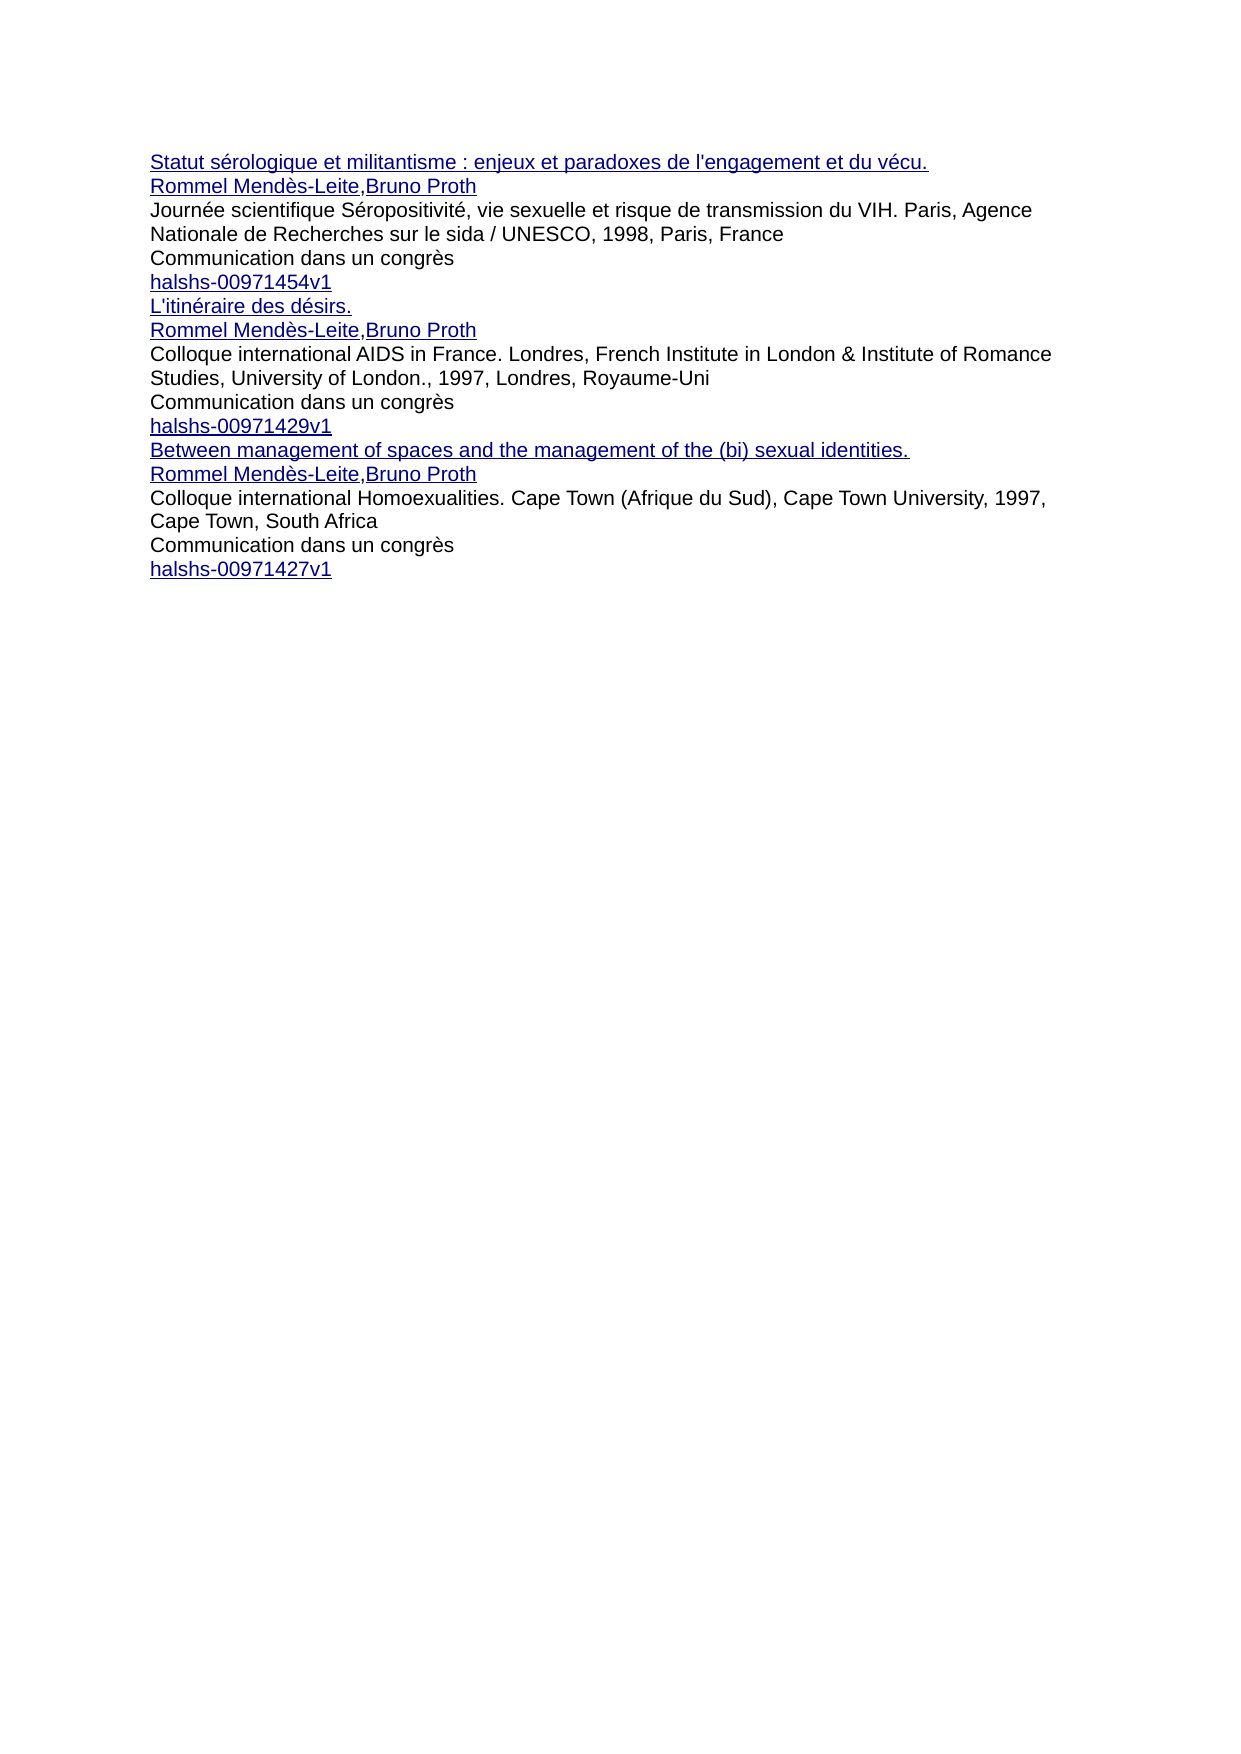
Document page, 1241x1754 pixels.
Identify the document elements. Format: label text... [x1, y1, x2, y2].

table_cell Between management of spaces and the management of the (bi) sexual identities. Rommel Mendès-Leite,Bruno Proth Colloque international Homoexualities. Cape Town (Afrique du Sud), Cape Town University, 1997, Cape Town, South Africa Communication dans un congrès halshs-00971427v1 [150, 438, 1090, 581]
table_cell Statut sérologique et militantisme : enjeux et paradoxes de l'engagement et du vécu. Rommel Mendès-Leite,Bruno Proth Journée scientifique Séropositivité, vie sexuelle et risque de transmission du VIH. Paris, Agence Nationale de Recherches sur le sida / UNESCO, 1998, Paris, France Communication dans un congrès halshs-00971454v1 [150, 150, 1090, 294]
table_cell L'itinéraire des désirs. Rommel Mendès-Leite,Bruno Proth Colloque international AIDS in France. Londres, French Institute in London & Institute of Romance Studies, University of London., 1997, Londres, Royaume-Uni Communication dans un congrès halshs-00971429v1 [150, 294, 1090, 437]
